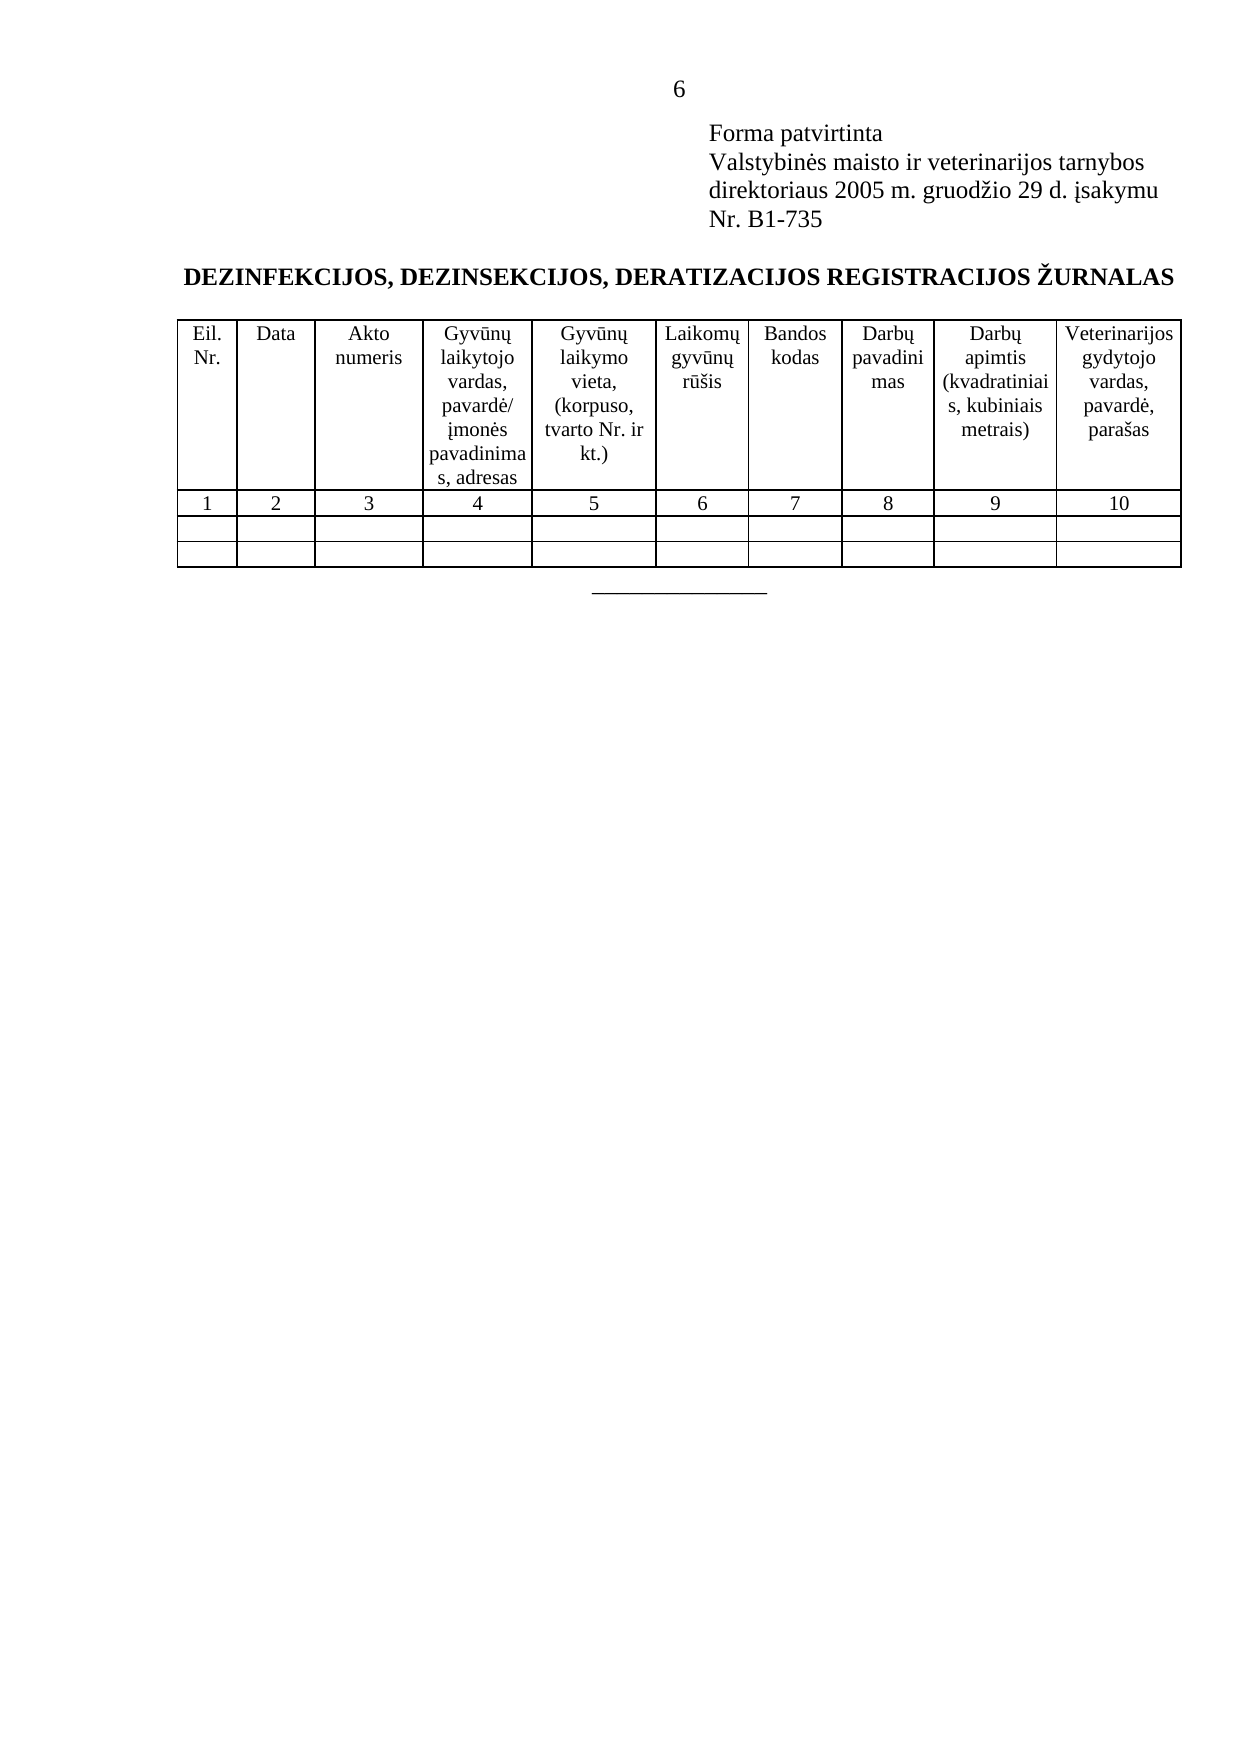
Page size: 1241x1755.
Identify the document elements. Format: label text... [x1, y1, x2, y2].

table_header Gyvūnų laikymo vieta, (korpuso, tvarto Nr. ir kt.) [533, 321, 655, 489]
text Valstybinės maisto ir veterinarijos tarnybos [177, 147, 1181, 176]
table_header Bandos kodas [749, 321, 841, 489]
text direktoriaus 2005 m. gruodžio 29 d. įsakymu [177, 176, 1181, 204]
text ______________ [177, 568, 1181, 597]
table_header Darbų pavadinimas [843, 321, 933, 489]
table_cell [1057, 542, 1061, 566]
text Nr. B1-735 [177, 204, 1181, 233]
text DEZINFEKCIJOS, DEZINSEKCIJOS, DERATIZACIJOS REGISTRACIJOS ŽURNALAS [177, 262, 1181, 291]
table_cell 10 [1057, 491, 1061, 515]
table_cell [744, 517, 748, 541]
table_header Eil. Nr. [178, 321, 236, 489]
table_header Akto numeris [316, 321, 422, 489]
table_header Data [238, 321, 314, 489]
table_cell [1052, 542, 1056, 566]
table_cell [1052, 517, 1056, 541]
table_header Laikomų gyvūnų rūšis [657, 321, 748, 489]
table_cell 9 [1052, 491, 1056, 515]
table_cell 6 [744, 491, 748, 515]
table_cell [744, 542, 748, 566]
table_header Veterinarijos gydytojo vardas, pavardė, parašas [1057, 321, 1180, 489]
table_header Darbų apimtis (kvadratiniais, kubiniais metrais) [935, 321, 1056, 489]
text Forma patvirtinta [709, 118, 1181, 147]
table_cell [1057, 517, 1061, 541]
